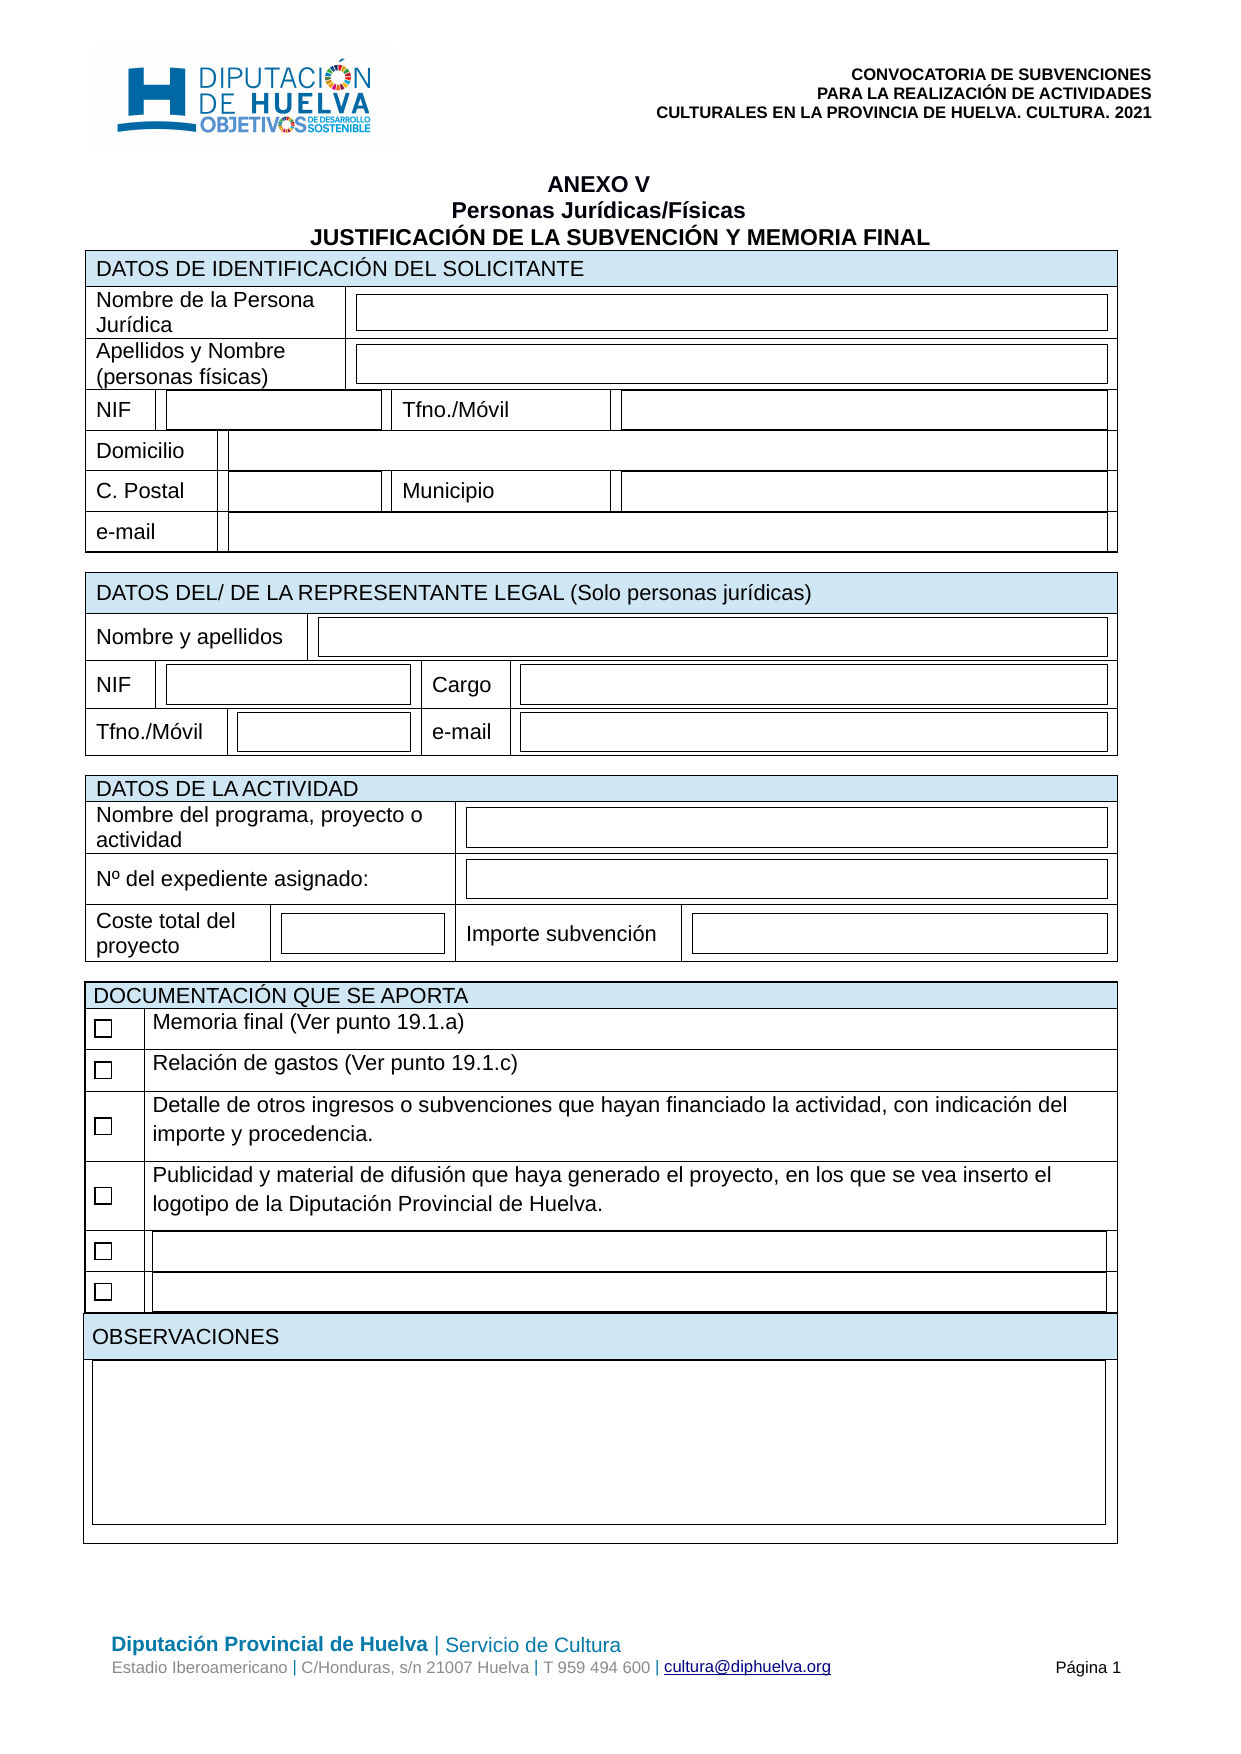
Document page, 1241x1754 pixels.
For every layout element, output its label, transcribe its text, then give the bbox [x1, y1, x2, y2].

table_cell [86, 1050, 144, 1091]
table_cell [682, 905, 1117, 961]
table_cell [218, 512, 228, 551]
table_cell [511, 661, 1117, 708]
table_cell NIF [86, 661, 155, 708]
table_cell [611, 390, 621, 429]
table_cell NIF [86, 390, 155, 429]
table_cell [1108, 471, 1117, 511]
table_header DATOS DE IDENTIFICACIÓN DEL SOLICITANTE [86, 251, 1117, 286]
table_cell Coste total del proyecto [86, 905, 270, 961]
table_cell [86, 1009, 144, 1048]
table_cell [611, 471, 621, 511]
table_cell Importe subvención [456, 905, 681, 961]
table_cell [456, 802, 1117, 852]
table_cell [156, 390, 166, 429]
table_cell [145, 1272, 152, 1312]
table_cell Municipio [392, 471, 610, 511]
table_cell [86, 1092, 144, 1161]
table_cell [86, 1272, 144, 1312]
table_cell [1108, 512, 1117, 551]
table_cell Nombre de la Persona Jurídica [86, 287, 345, 337]
table_cell Apellidos y Nombre (personas físicas) [86, 339, 345, 389]
table_cell [218, 431, 228, 470]
text ANEXO V [118, 171, 1079, 197]
table_header DOCUMENTACIÓN QUE SE APORTA [86, 983, 1117, 1008]
table_cell [346, 287, 1117, 337]
table_cell [271, 905, 455, 961]
table_cell [218, 471, 228, 511]
table_cell [1108, 390, 1117, 429]
table_cell Relación de gastos (Ver punto 19.1.c) [145, 1050, 1117, 1091]
table_cell Cargo [422, 661, 510, 708]
table_cell Nombre del programa, proyecto o actividad [86, 802, 455, 852]
picture [88, 46, 398, 153]
table_cell Domicilio [86, 431, 217, 470]
table_cell [84, 1360, 1117, 1542]
table_cell Nombre y apellidos [86, 614, 307, 660]
table_cell [156, 661, 421, 708]
table_cell Memoria final (Ver punto 19.1.a) [145, 1009, 1117, 1048]
table_cell [308, 614, 1117, 660]
table_cell [1107, 1231, 1117, 1271]
text JUSTIFICACIÓN DE LA SUBVENCIÓN Y MEMORIA FINAL [118, 224, 1079, 250]
table_cell Publicidad y material de difusión que haya generado el proyecto, en los que se vea inserto el logotipo de la Diputación Provincial de Huelva. [145, 1162, 1117, 1230]
table_cell [382, 390, 391, 429]
table_cell e-mail [422, 709, 510, 754]
table_cell [86, 1231, 144, 1271]
text Personas Jurídicas/Físicas [118, 197, 1079, 224]
table_cell [1107, 1272, 1117, 1312]
table_header DATOS DEL/ DE LA REPRESENTANTE LEGAL (Solo personas jurídicas) [86, 573, 1117, 613]
table_header DATOS DE LA ACTIVIDAD [86, 776, 1117, 801]
table_cell C. Postal [86, 471, 217, 511]
table_cell Tfno./Móvil [86, 709, 227, 754]
table_cell [86, 1162, 144, 1230]
table_cell Tfno./Móvil [392, 390, 610, 429]
table_cell [1108, 431, 1117, 470]
table_cell [511, 709, 1117, 754]
table_cell [382, 471, 391, 511]
table_cell Nº del expediente asignado: [86, 854, 455, 904]
table_header OBSERVACIONES [84, 1314, 1117, 1359]
table_cell [228, 709, 421, 754]
table_cell [145, 1231, 152, 1271]
table_cell e-mail [86, 512, 217, 551]
table_cell [456, 854, 1117, 904]
table_cell Detalle de otros ingresos o subvenciones que hayan financiado la actividad, con indicación del importe y procedencia. [145, 1092, 1117, 1161]
table_cell [346, 339, 1117, 389]
